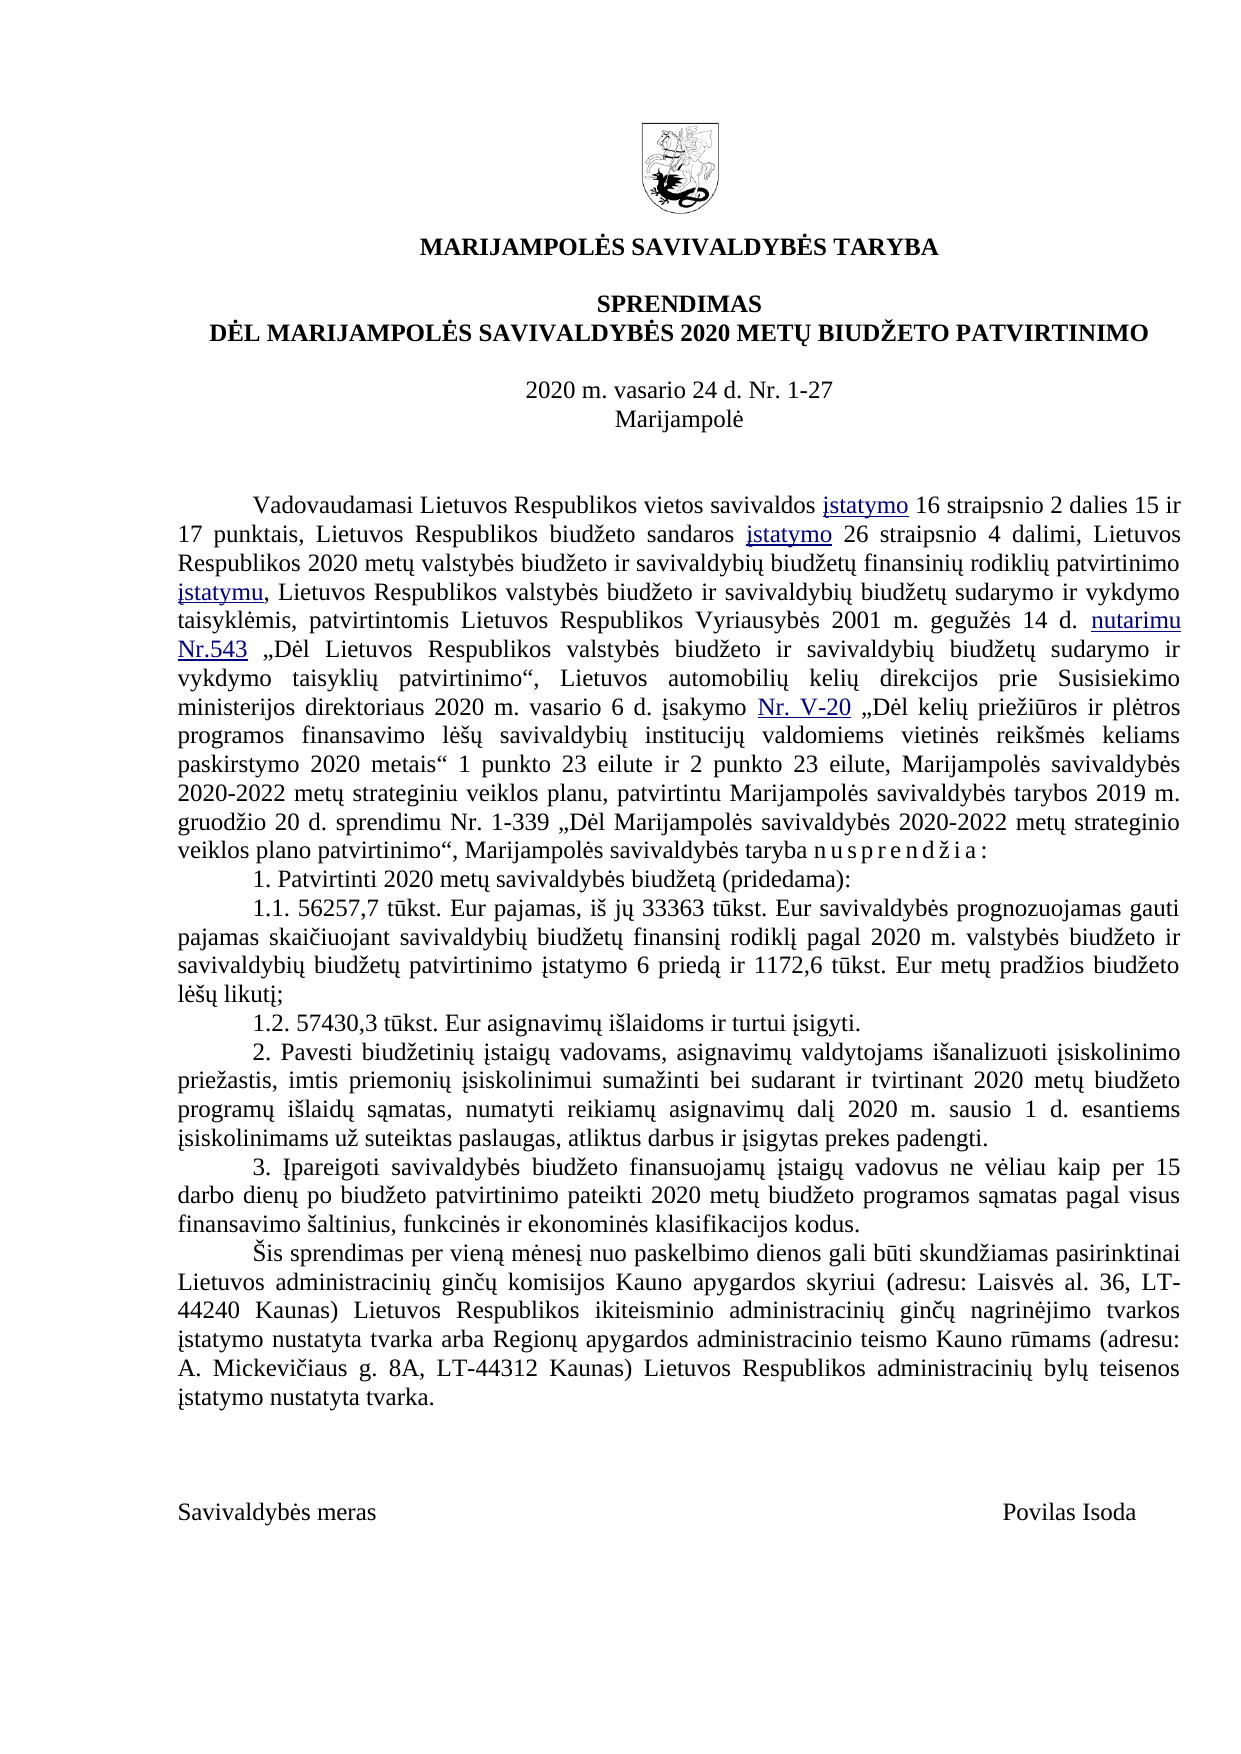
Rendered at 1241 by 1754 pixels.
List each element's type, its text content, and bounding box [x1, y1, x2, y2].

text Šis sprendimas per vieną mėnesį nuo paskelbimo dienos gali būti skundžiamas pasirinktinai Lietuvos administracinių ginčų komisijos Kauno apygardos skyriui (adresu: Laisvės al. 36, LT-44240 Kaunas) Lietuvos Respublikos ikiteisminio administracinių ginčų nagrinėjimo tvarkos įstatymo nustatyta tvarka arba Regionų apygardos administracinio teismo Kauno rūmams (adresu: A. Mickevičiaus g. 8A, LT-44312 Kaunas) Lietuvos Respublikos administracinių bylų teisenos įstatymo nustatyta tvarka. [177, 1238, 1181, 1411]
text 1.2. 57430,3 tūkst. Eur asignavimų išlaidoms ir turtui įsigyti. [177, 1008, 1181, 1037]
text 1.1. 56257,7 tūkst. Eur pajamas, iš jų 33363 tūkst. Eur savivaldybės prognozuojamas gauti pajamas skaičiuojant savivaldybių biudžetų finansinį rodiklį pagal 2020 m. valstybės biudžeto ir savivaldybių biudžetų patvirtinimo įstatymo 6 priedą ir 1172,6 tūkst. Eur metų pradžios biudžeto lėšų likutį; [177, 893, 1181, 1008]
text MARIJAMPOLĖS SAVIVALDYBĖS TARYBA [177, 232, 1181, 261]
text SPRENDIMAS [177, 289, 1181, 318]
text Marijampolė [177, 404, 1181, 433]
text 2020 m. vasario 24 d. Nr. 1-27 [177, 376, 1181, 404]
text Vadovaudamasi Lietuvos Respublikos vietos savivaldos įstatymo 16 straipsnio 2 dalies 15 ir 17 punktais, Lietuvos Respublikos biudžeto sandaros įstatymo 26 straipsnio 4 dalimi, Lietuvos Respublikos 2020 metų valstybės biudžeto ir savivaldybių biudžetų finansinių rodiklių patvirtinimo įstatymu, Lietuvos Respublikos valstybės biudžeto ir savivaldybių biudžetų sudarymo ir vykdymo taisyklėmis, patvirtintomis Lietuvos Respublikos Vyriausybės 2001 m. gegužės 14 d. nutarimu Nr.543 „Dėl Lietuvos Respublikos valstybės biudžeto ir savivaldybių biudžetų sudarymo ir vykdymo taisyklių patvirtinimo“, Lietuvos automobilių kelių direkcijos prie Susisiekimo ministerijos direktoriaus 2020 m. vasario 6 d. įsakymo Nr. V-20 „Dėl kelių priežiūros ir plėtros programos finansavimo lėšų savivaldybių institucijų valdomiems vietinės reikšmės keliams paskirstymo 2020 metais“ 1 punkto 23 eilute ir 2 punkto 23 eilute, Marijampolės savivaldybės 2020-2022 metų strateginiu veiklos planu, patvirtintu Marijampolės savivaldybės tarybos 2019 m. gruodžio 20 d. sprendimu Nr. 1-339 „Dėl Marijampolės savivaldybės 2020-2022 metų strateginio veiklos plano patvirtinimo“, Marijampolės savivaldybės taryba nusprendžia: [177, 491, 1181, 864]
text 3. Įpareigoti savivaldybės biudžeto finansuojamų įstaigų vadovus ne vėliau kaip per 15 darbo dienų po biudžeto patvirtinimo pateikti 2020 metų biudžeto programos sąmatas pagal visus finansavimo šaltinius, funkcinės ir ekonominės klasifikacijos kodus. [177, 1152, 1181, 1238]
text 1. Patvirtinti 2020 metų savivaldybės biudžetą (pridedama): [177, 864, 1181, 893]
text 2. Pavesti biudžetinių įstaigų vadovams, asignavimų valdytojams išanalizuoti įsiskolinimo priežastis, imtis priemonių įsiskolinimui sumažinti bei sudarant ir tvirtinant 2020 metų biudžeto programų išlaidų sąmatas, numatyti reikiamų asignavimų dalį 2020 m. sausio 1 d. esantiems įsiskolinimams už suteiktas paslaugas, atliktus darbus ir įsigytas prekes padengti. [177, 1037, 1181, 1152]
text DĖL MARIJAMPOLĖS SAVIVALDYBĖS 2020 METŲ BIUDŽETO PATVIRTINIMO [177, 318, 1181, 347]
text Savivaldybės meras Povilas Isoda [177, 1497, 1181, 1526]
